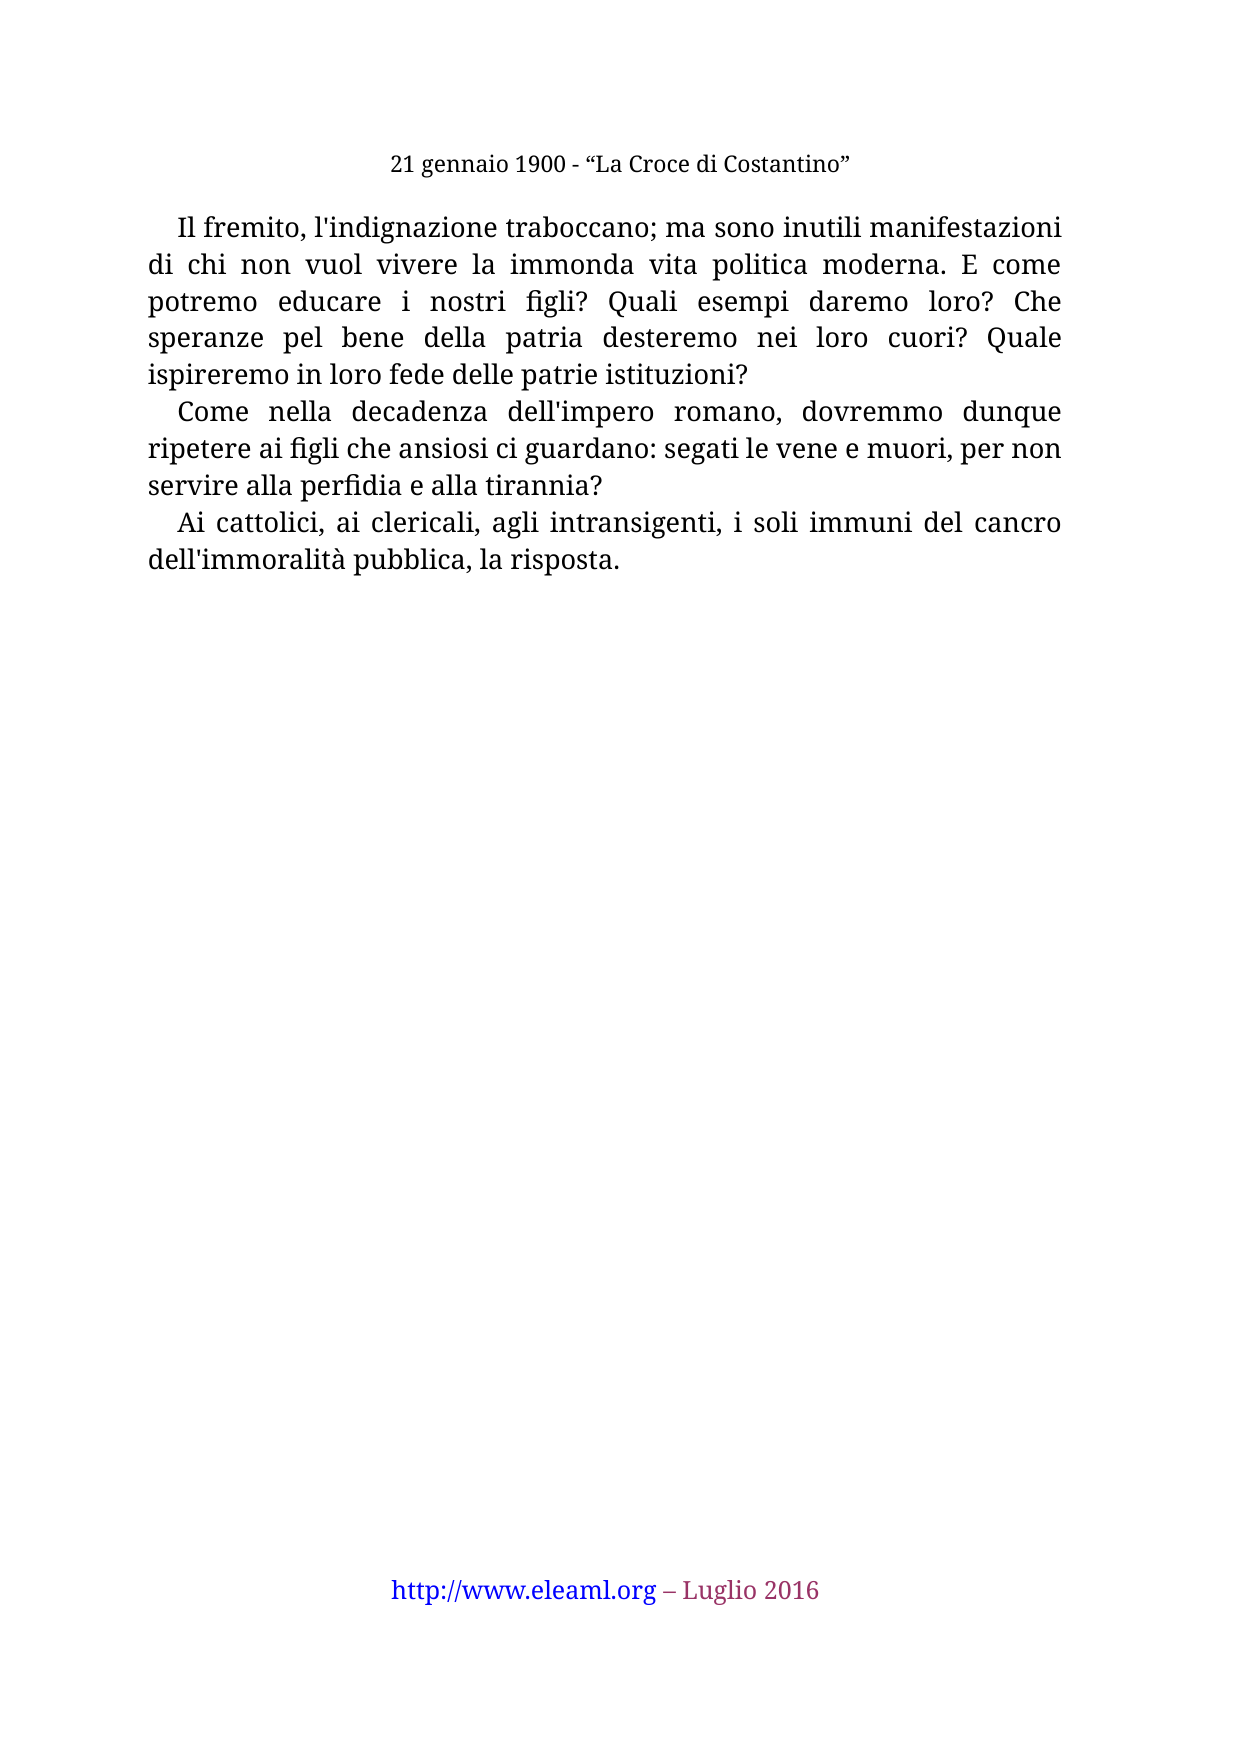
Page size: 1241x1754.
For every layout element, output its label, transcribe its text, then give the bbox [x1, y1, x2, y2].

text Come nella decadenza dell'impero romano, dovremmo dunque ripetere ai figli che ansiosi ci guardano: segati le vene e muori, per non servire alla perfidia e alla tirannia? [148, 393, 1063, 503]
text Il fremito, l'indignazione traboccano; ma sono inutili manifestazioni di chi non vuol vivere la immonda vita politica moderna. E come potremo educare i nostri figli? Quali esempi daremo loro? Che speranze pel bene della patria desteremo nei loro cuori? Quale ispireremo in loro fede delle patrie istituzioni? [148, 208, 1063, 393]
text Ai cattolici, ai clericali, agli intransigenti, i soli immuni del cancro dell'immoralità pubblica, la risposta. [148, 503, 1063, 577]
